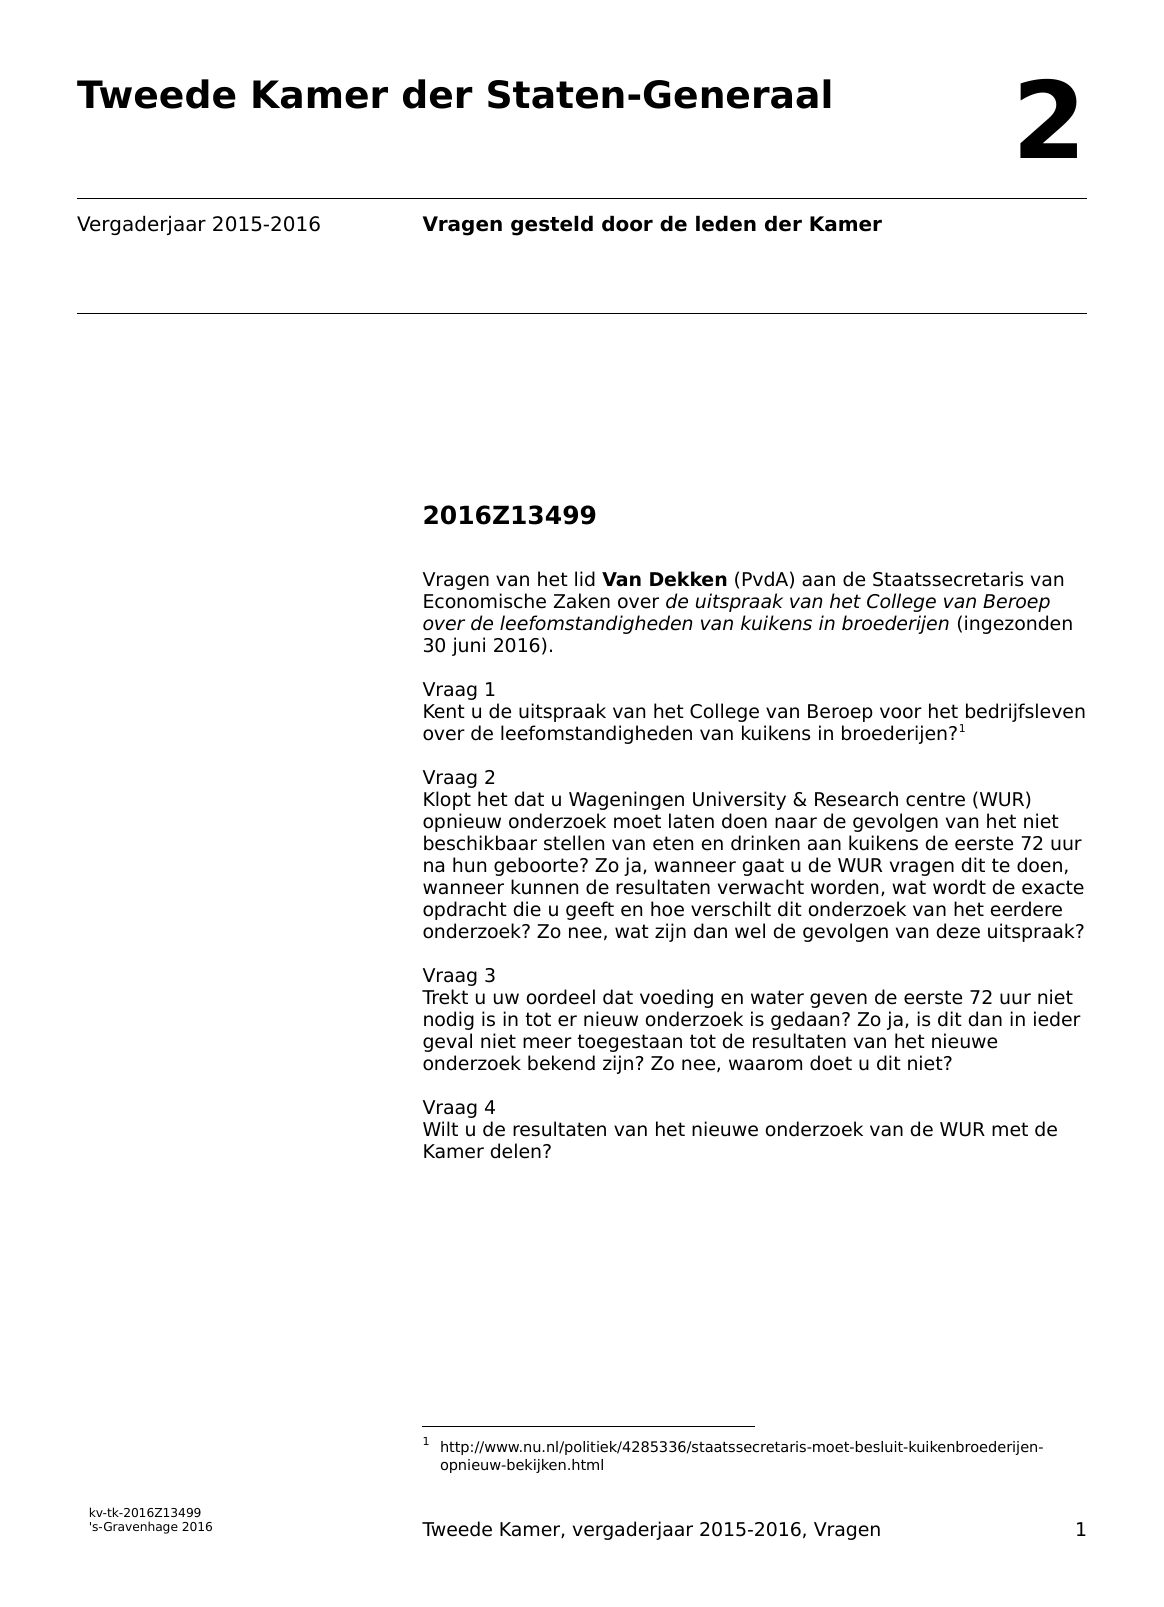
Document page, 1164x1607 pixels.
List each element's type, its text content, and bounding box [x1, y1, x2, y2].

text kv-tk-2016Z13499 [88, 1506, 323, 1520]
table_header Tweede Kamer der Staten-Generaal [77, 59, 886, 198]
text 's-Gravenhage 2016 [88, 1520, 323, 1534]
text Klopt het dat u Wageningen University & Research centre (WUR) opnieuw onderzoek moet laten doen naar de gevolgen van het niet beschikbaar stellen van eten en drinken aan kuikens de eerste 72 uur na hun geboorte? Zo ja, wanneer gaat u de WUR vragen dit te doen, wanneer kunnen de resultaten verwacht worden, wat wordt de exacte opdracht die u geeft en hoe verschilt dit onderzoek van het eerdere onderzoek? Zo nee, wat zijn dan wel de gevolgen van deze uitspraak? [422, 789, 1087, 943]
table_cell Vergaderjaar 2015-2016 [77, 199, 422, 313]
text Kent u de uitspraak van het College van Beroep voor het bedrijfsleven over de leefomstandigheden van kuikens in broederijen? [422, 701, 1087, 745]
table_cell Vragen gesteld door de leden der Kamer [422, 199, 1087, 313]
text Wilt u de resultaten van het nieuwe onderzoek van de WUR met de Kamer delen? [422, 1119, 1087, 1163]
text Vraag 4 [422, 1097, 1087, 1119]
text Trekt u uw oordeel dat voeding en water geven de eerste 72 uur niet nodig is in tot er nieuw onderzoek is gedaan? Zo ja, is dit dan in ieder geval niet meer toegestaan tot de resultaten van het nieuwe onderzoek bekend zijn? Zo nee, waarom doet u dit niet? [422, 987, 1087, 1075]
text Vraag 2 [422, 767, 1087, 789]
text Vraag 1 [422, 679, 1087, 701]
text http://www.nu.nl/politiek/4285336/staatssecretaris-moet-besluit-kuikenbroederijen-opnieuw-bekijken.html [422, 1435, 1087, 1474]
text Vragen van het lid Van Dekken (PvdA) aan de Staatssecretaris van Economische Zaken over de uitspraak van het College van Beroep over de leefomstandigheden van kuikens in broederijen (ingezonden 30 juni 2016). [422, 569, 1087, 657]
table_header 2 [886, 59, 1087, 198]
text 2016Z13499 [422, 501, 1087, 531]
text Vraag 3 [422, 965, 1087, 987]
